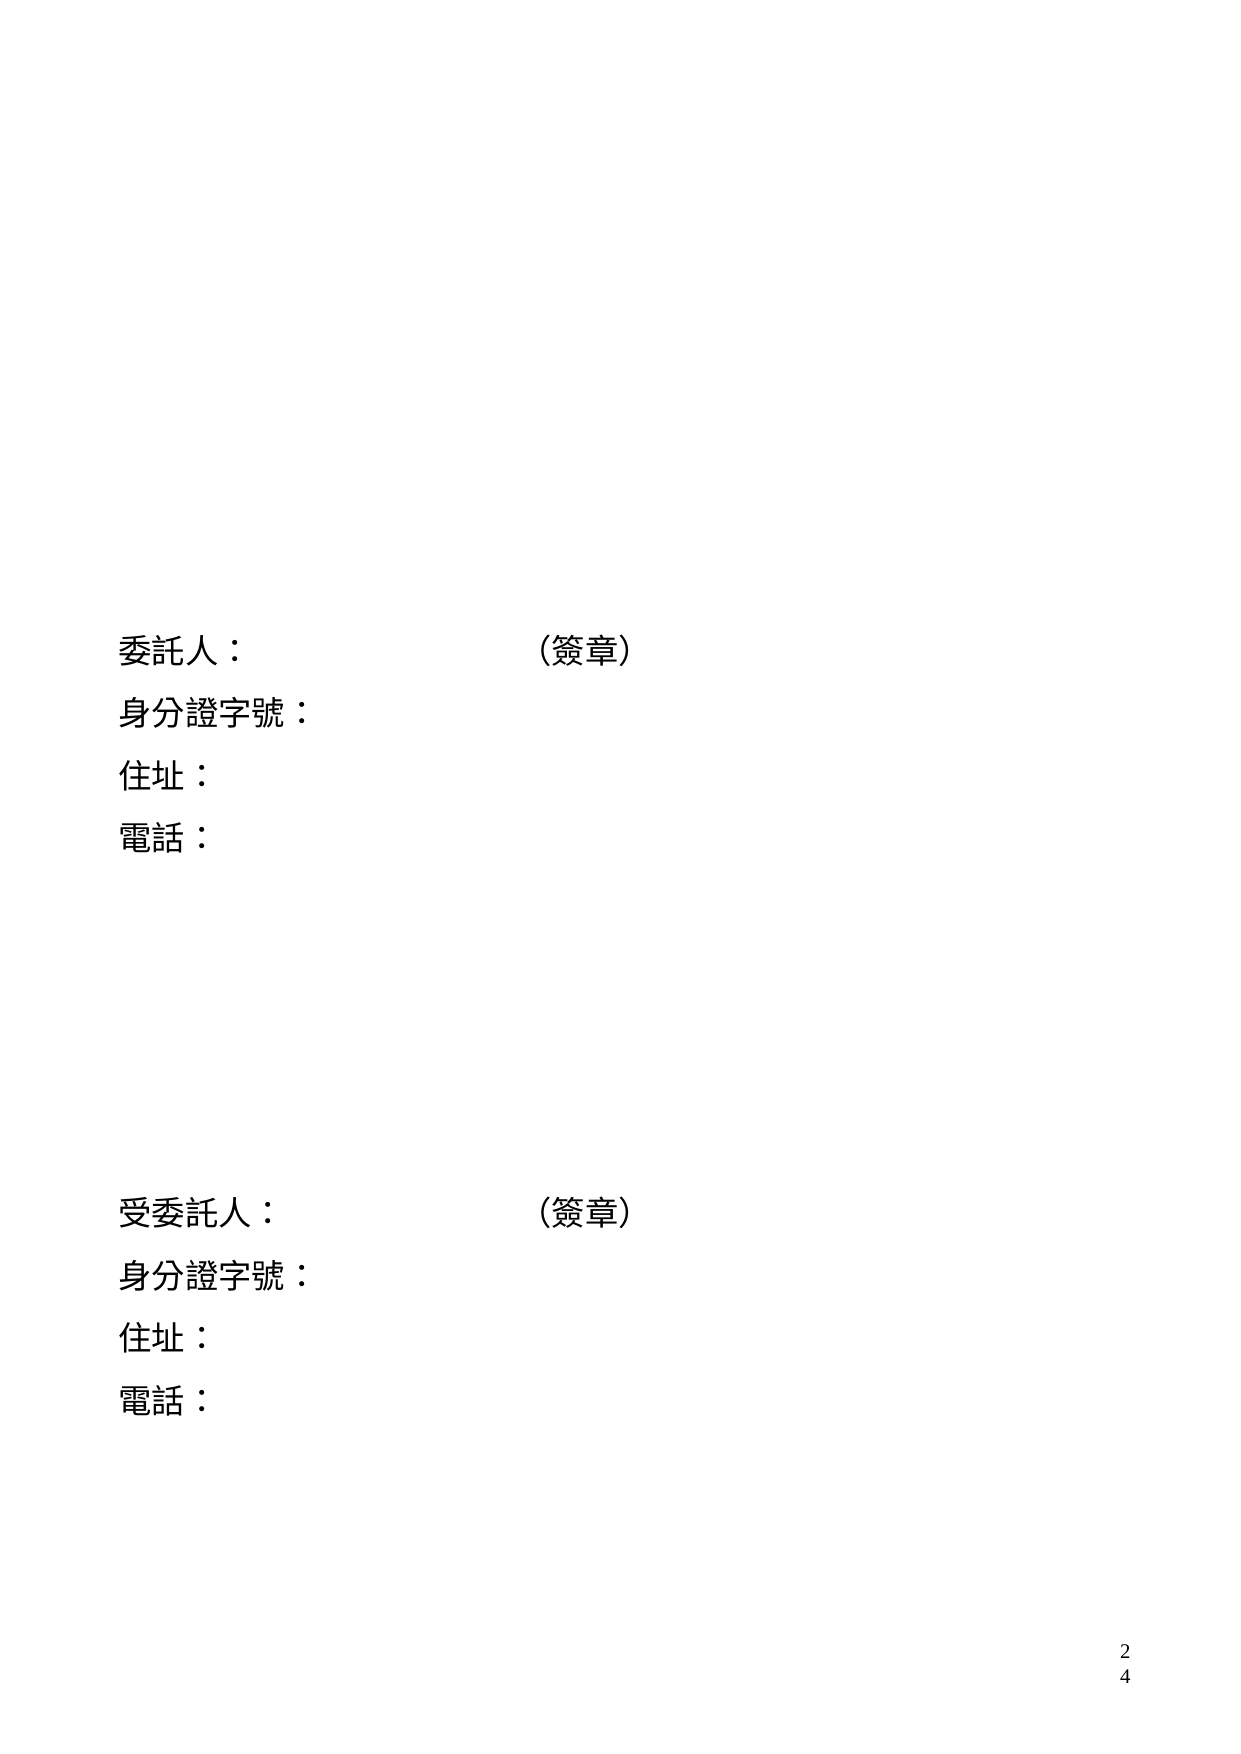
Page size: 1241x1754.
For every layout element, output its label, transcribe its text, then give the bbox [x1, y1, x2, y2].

text 身分證字號： [118, 670, 1122, 732]
text 電話： [118, 795, 1122, 857]
text 住址： [118, 732, 1122, 795]
text 身分證字號： [118, 1232, 1122, 1295]
text 委託人： （簽章） [118, 607, 1122, 670]
text 電話： [118, 1357, 1122, 1420]
text 住址： [118, 1295, 1122, 1357]
text 受委託人： （簽章） [118, 1170, 1122, 1232]
